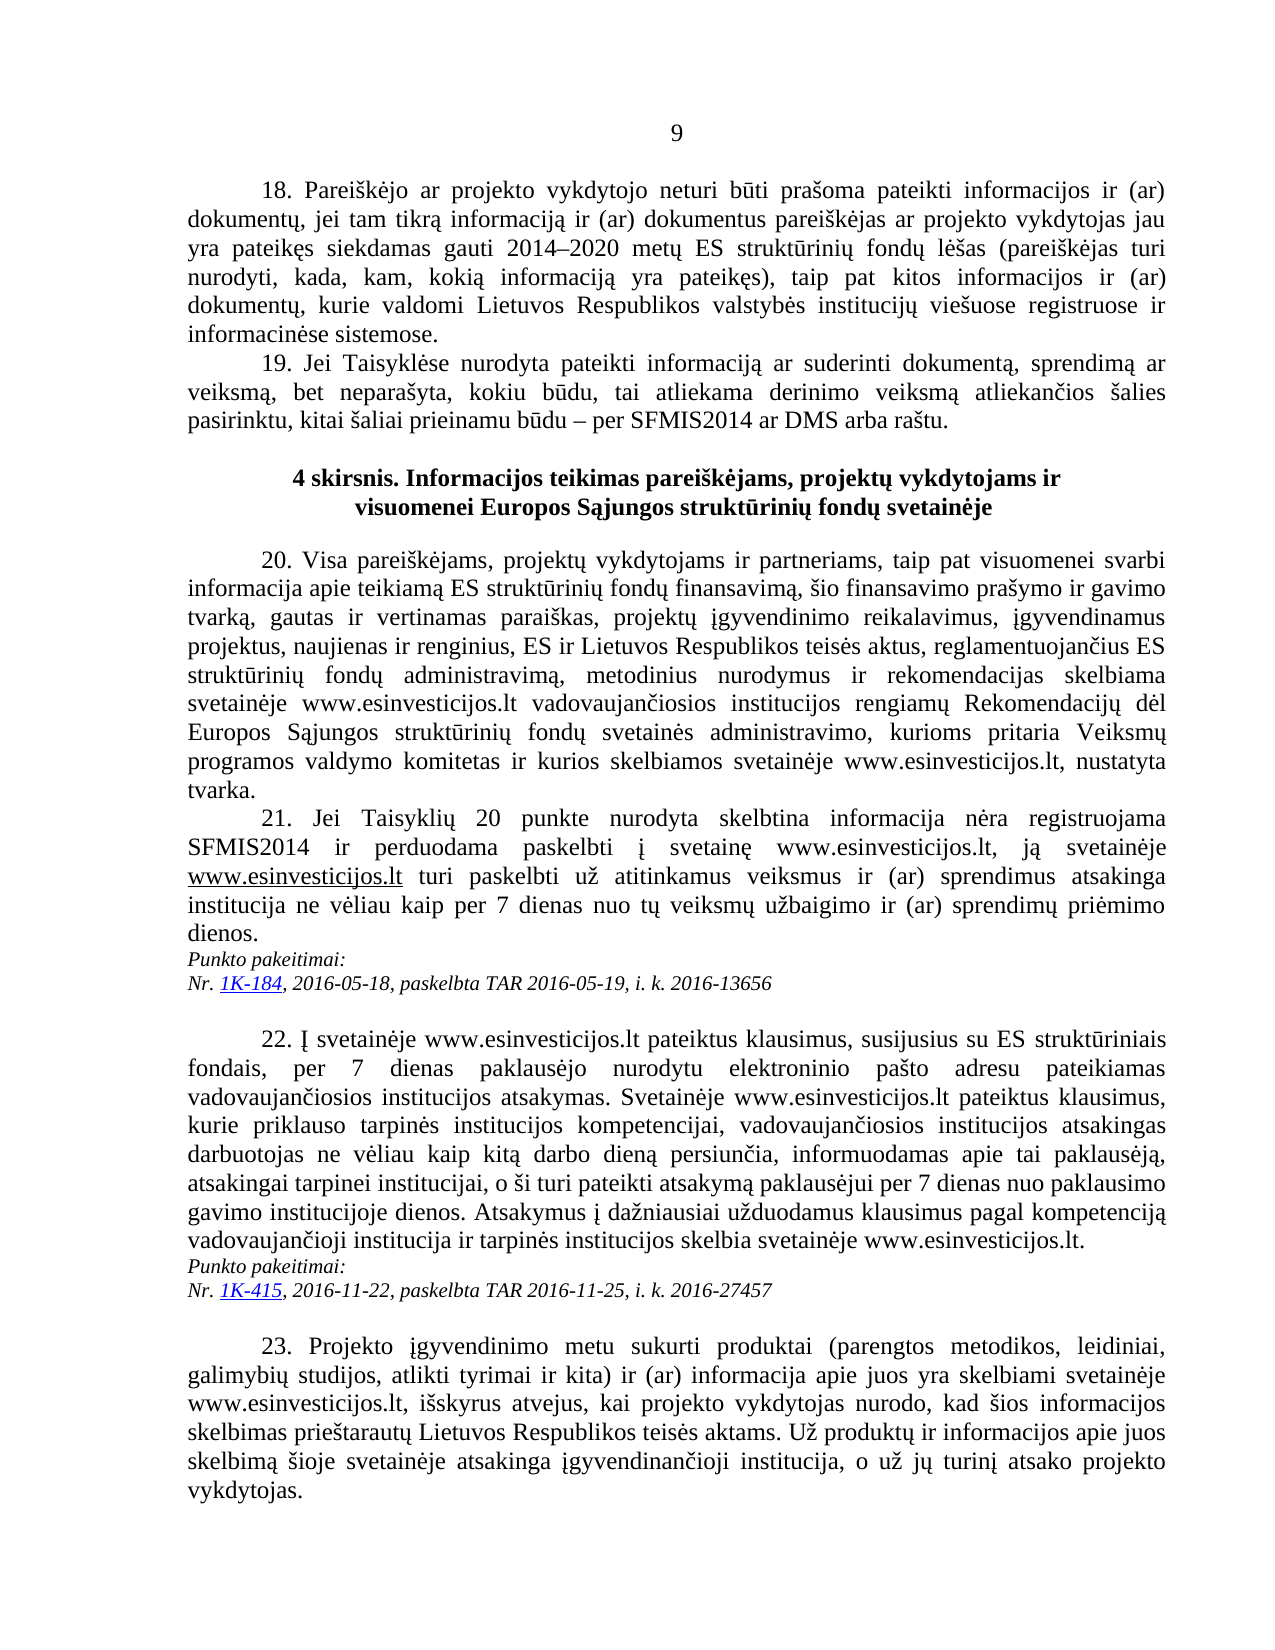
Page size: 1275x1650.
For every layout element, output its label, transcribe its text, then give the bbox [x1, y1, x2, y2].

text Punkto pakeitimai: [187, 947, 1167, 971]
text Nr. 1K-184, 2016-05-18, paskelbta TAR 2016-05-19, i. k. 2016-13656 [187, 971, 1167, 995]
text 20. Visa pareiškėjams, projektų vykdytojams ir partneriams, taip pat visuomenei svarbi informacija apie teikiamą ES struktūrinių fondų finansavimą, šio finansavimo prašymo ir gavimo tvarką, gautas ir vertinamas paraiškas, projektų įgyvendinimo reikalavimus, įgyvendinamus projektus, naujienas ir renginius, ES ir Lietuvos Respublikos teisės aktus, reglamentuojančius ES struktūrinių fondų administravimą, metodinius nurodymus ir rekomendacijas skelbiama svetainėje www.esinvesticijos.lt vadovaujančiosios institucijos rengiamų Rekomendacijų dėl Europos Sąjungos struktūrinių fondų svetainės administravimo, kurioms pritaria Veiksmų programos valdymo komitetas ir kurios skelbiamos svetainėje www.esinvesticijos.lt, nustatyta tvarka. [187, 545, 1167, 803]
text 22. Į svetainėje www.esinvesticijos.lt pateiktus klausimus, susijusius su ES struktūriniais fondais, per 7 dienas paklausėjo nurodytu elektroninio pašto adresu pateikiamas vadovaujančiosios institucijos atsakymas. Svetainėje www.esinvesticijos.lt pateiktus klausimus, kurie priklauso tarpinės institucijos kompetencijai, vadovaujančiosios institucijos atsakingas darbuotojas ne vėliau kaip kitą darbo dieną persiunčia, informuodamas apie tai paklausėją, atsakingai tarpinei institucijai, o ši turi pateikti atsakymą paklausėjui per 7 dienas nuo paklausimo gavimo institucijoje dienos. Atsakymus į dažniausiai užduodamus klausimus pagal kompetenciją vadovaujančioji institucija ir tarpinės institucijos skelbia svetainėje www.esinvesticijos.lt. [187, 1024, 1167, 1254]
text 21. Jei Taisyklių 20 punkte nurodyta skelbtina informacija nėra registruojama SFMIS2014 ir perduodama paskelbti į svetainę www.esinvesticijos.lt, ją svetainėje www.esinvesticijos.lt turi paskelbti už atitinkamus veiksmus ir (ar) sprendimus atsakinga institucija ne vėliau kaip per 7 dienas nuo tų veiksmų užbaigimo ir (ar) sprendimų priėmimo dienos. [187, 803, 1167, 947]
text 18. Pareiškėjo ar projekto vykdytojo neturi būti prašoma pateikti informacijos ir (ar) dokumentų, jei tam tikrą informaciją ir (ar) dokumentus pareiškėjas ar projekto vykdytojas jau yra pateikęs siekdamas gauti 2014–2020 metų ES struktūrinių fondų lėšas (pareiškėjas turi nurodyti, kada, kam, kokią informaciją yra pateikęs), taip pat kitos informacijos ir (ar) dokumentų, kurie valdomi Lietuvos Respublikos valstybės institucijų viešuose registruose ir informacinėse sistemose. [187, 176, 1167, 348]
text Nr. 1K-415, 2016-11-22, paskelbta TAR 2016-11-25, i. k. 2016-27457 [187, 1278, 1167, 1302]
text Punkto pakeitimai: [187, 1254, 1167, 1278]
subtitle 4 skirsnis. Informacijos teikimas pareiškėjams, projektų vykdytojams ir visuomenei Europos Sąjungos struktūrinių fondų svetainėje [246, 463, 1107, 521]
text 19. Jei Taisyklėse nurodyta pateikti informaciją ar suderinti dokumentą, sprendimą ar veiksmą, bet neparašyta, kokiu būdu, tai atliekama derinimo veiksmą atliekančios šalies pasirinktu, kitai šaliai prieinamu būdu – per SFMIS2014 ar DMS arba raštu. [187, 348, 1167, 434]
text 23. Projekto įgyvendinimo metu sukurti produktai (parengtos metodikos, leidiniai, galimybių studijos, atlikti tyrimai ir kita) ir (ar) informacija apie juos yra skelbiami svetainėje www.esinvesticijos.lt, išskyrus atvejus, kai projekto vykdytojas nurodo, kad šios informacijos skelbimas prieštarautų Lietuvos Respublikos teisės aktams. Už produktų ir informacijos apie juos skelbimą šioje svetainėje atsakinga įgyvendinančioji institucija, o už jų turinį atsako projekto vykdytojas. [187, 1331, 1167, 1503]
